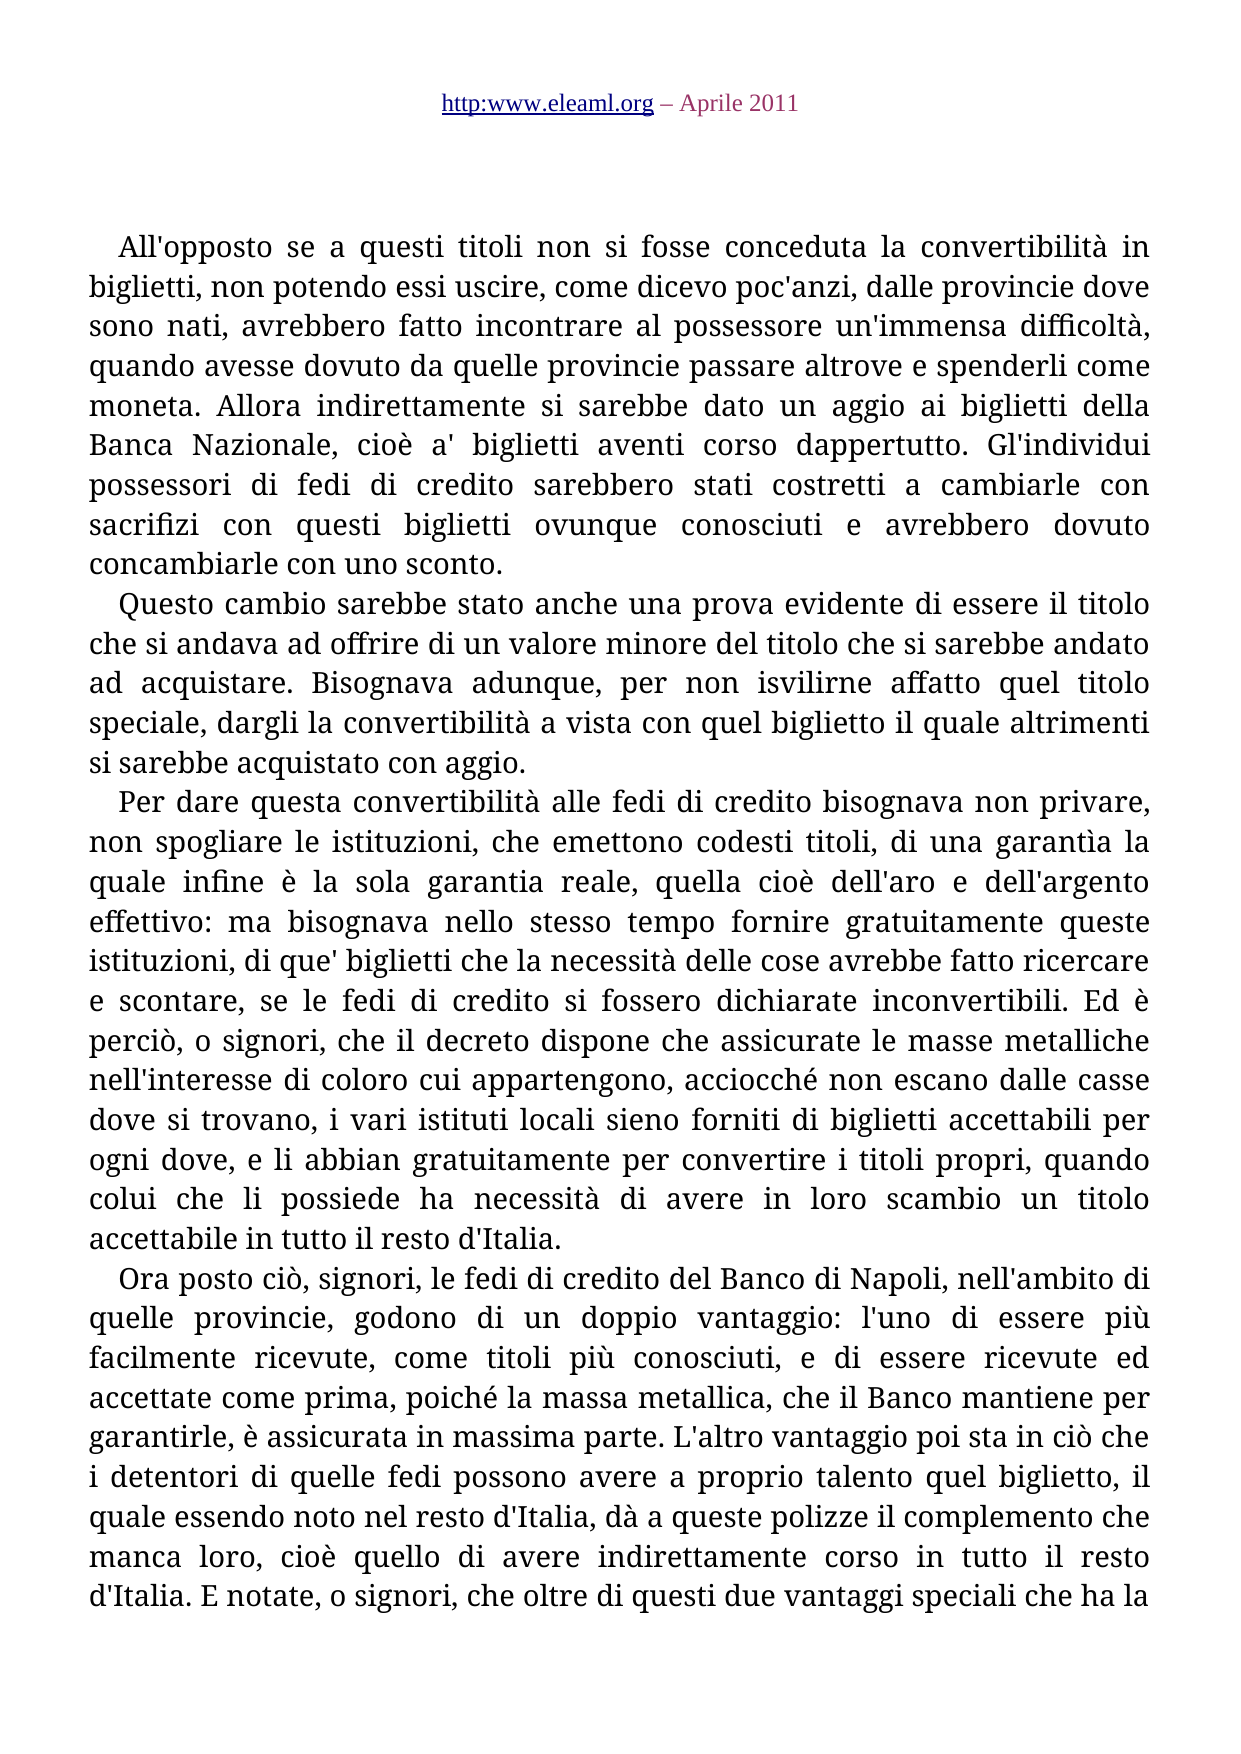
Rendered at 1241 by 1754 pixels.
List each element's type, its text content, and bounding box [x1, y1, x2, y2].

text Per dare questa convertibilità alle fedi di credito bisognava non privare, non spogliare le istituzioni, che emettono codesti titoli, di una garantìa la quale infine è la sola garantia reale, quella cioè dell'aro e dell'argento effettivo: ma bisognava nello stesso tempo fornire gratuitamente queste istituzioni, di que' biglietti che la necessità delle cose avrebbe fatto ricercare e scontare, se le fedi di credito si fossero dichiarate inconvertibili. Ed è perciò, o signori, che il decreto dispone che assicurate le masse metalliche nell'interesse di coloro cui appartengono, acciocché non escano dalle casse dove si trovano, i vari istituti locali sieno forniti di biglietti accettabili per ogni dove, e li abbian gratuitamente per convertire i titoli propri, quando colui che li possiede ha necessità di avere in loro scambio un titolo accettabile in tutto il resto d'Italia. [88, 782, 1152, 1258]
text Questo cambio sarebbe stato anche una prova evidente di essere il titolo che si andava ad offrire di un valore minore del titolo che si sarebbe andato ad acquistare. Bisognava adunque, per non isvilirne affatto quel titolo speciale, dargli la convertibilità a vista con quel biglietto il quale altrimenti si sarebbe acquistato con aggio. [88, 583, 1152, 782]
text Ora posto ciò, signori, le fedi di credito del Banco di Napoli, nell'ambito di quelle provincie, godono di un doppio vantaggio: l'uno di essere più facilmente ricevute, come titoli più conosciuti, e di essere ricevute ed accettate come prima, poiché la massa metallica, che il Banco mantiene per garantirle, è assicurata in massima parte. L'altro vantaggio poi sta in ciò che i detentori di quelle fedi possono avere a proprio talento quel biglietto, il quale essendo noto nel resto d'Italia, dà a queste polizze il complemento che manca loro, cioè quello di avere indirettamente corso in tutto il resto d'Italia. E notate, o signori, che oltre di questi due vantaggi speciali che ha la [88, 1258, 1152, 1615]
text All'opposto se a questi titoli non si fosse conceduta la convertibilità in biglietti, non potendo essi uscire, come dicevo poc'anzi, dalle provincie dove sono nati, avrebbero fatto incontrare al possessore un'immensa difficoltà, quando avesse dovuto da quelle provincie passare altrove e spenderli come moneta. Allora indirettamente si sarebbe dato un aggio ai biglietti della Banca Nazionale, cioè a' biglietti aventi corso dappertutto. Gl'individui possessori di fedi di credito sarebbero stati costretti a cambiarle con sacrifizi con questi biglietti ovunque conosciuti e avrebbero dovuto concambiarle con uno sconto. [88, 226, 1152, 583]
